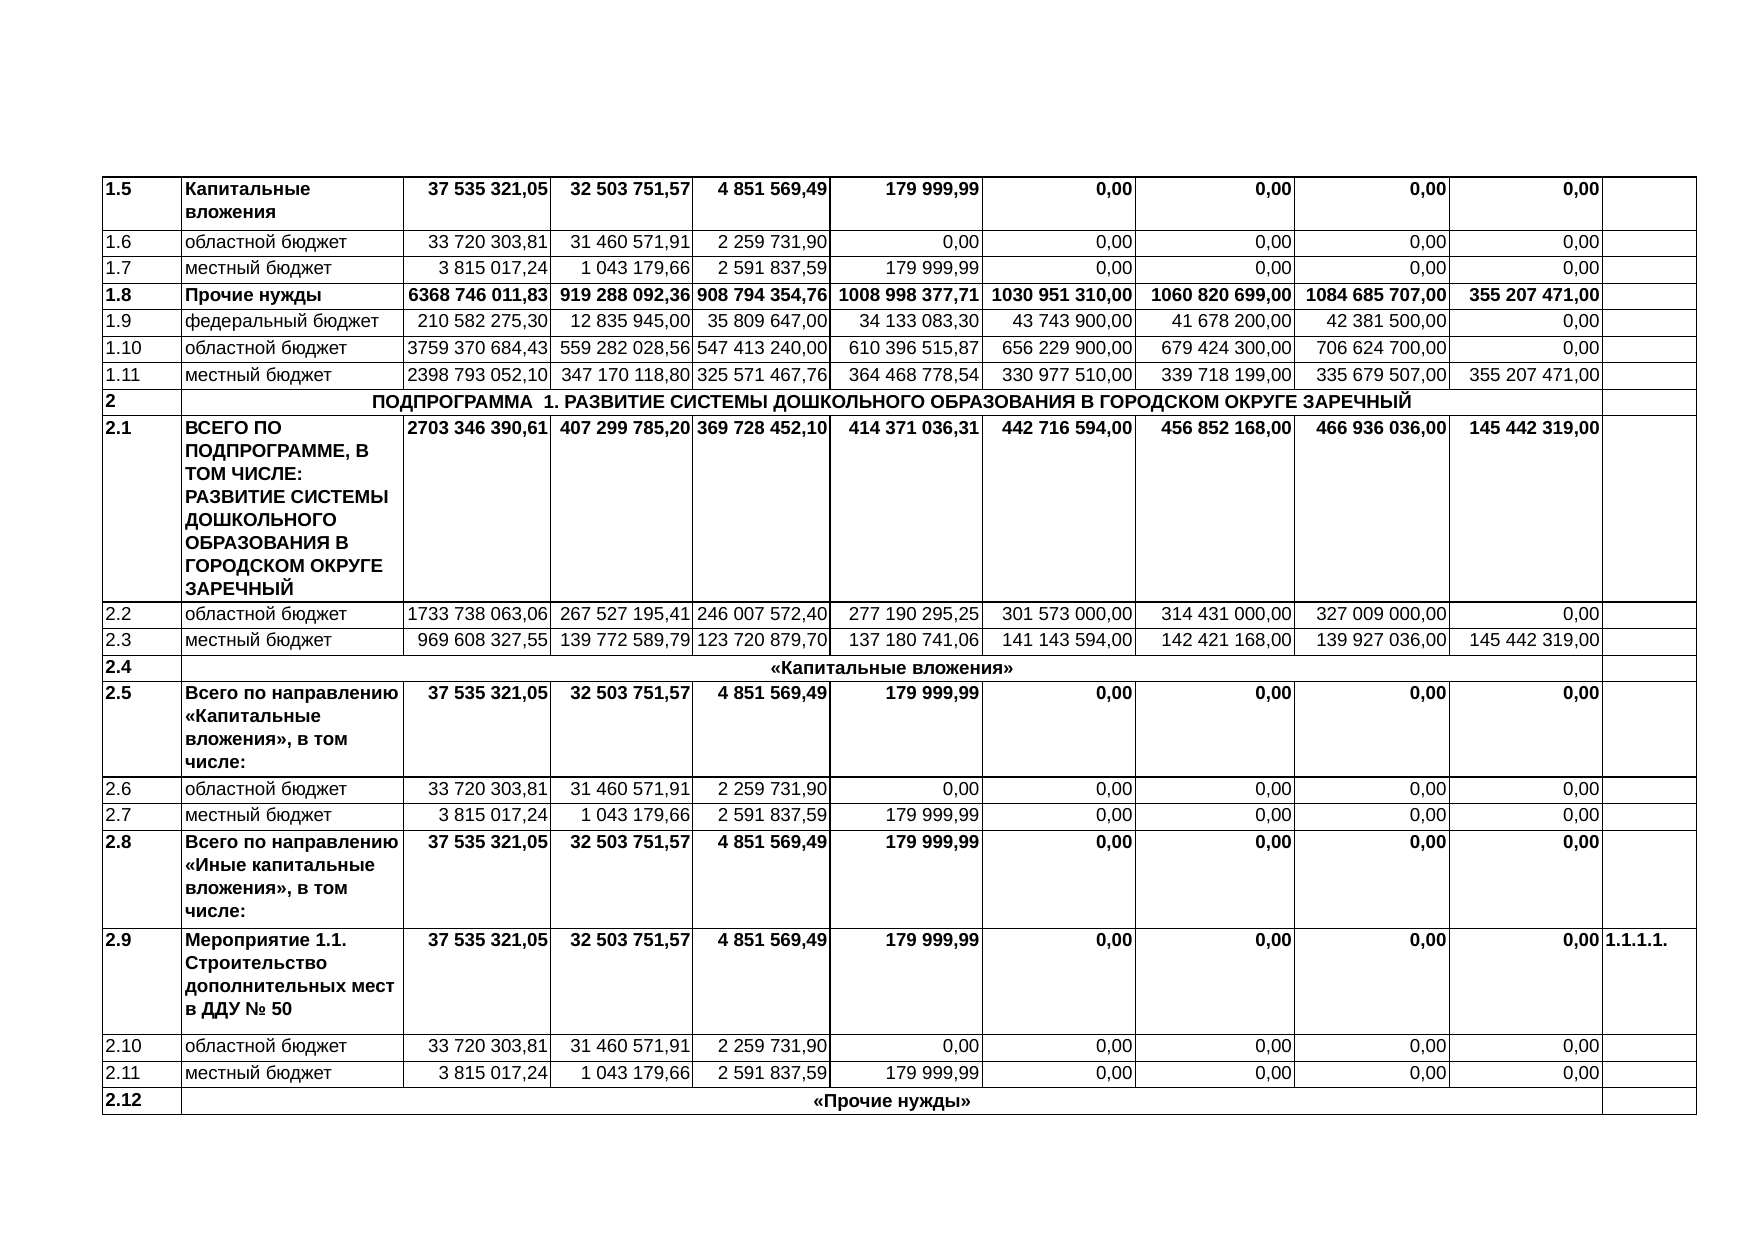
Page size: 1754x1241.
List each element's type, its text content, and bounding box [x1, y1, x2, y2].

table_cell [1603, 363, 1696, 389]
table_cell [1603, 656, 1696, 681]
table_cell 2 591 837,59 [693, 257, 829, 283]
table_cell 37 535 321,05 [404, 929, 550, 1034]
table_cell 12 835 945,00 [551, 310, 692, 336]
table_cell 0,00 [1136, 831, 1294, 928]
table_cell Прочие нужды [182, 284, 403, 309]
table_cell 31 460 571,91 [551, 1035, 692, 1061]
table_cell 41 678 200,00 [1136, 310, 1294, 336]
table_cell 3759 370 684,43 [404, 337, 550, 362]
table_cell 2.5 [103, 682, 181, 776]
table_cell 0,00 [1136, 1062, 1294, 1087]
table_cell 1084 685 707,00 [1295, 284, 1449, 309]
table_cell 2.10 [103, 1035, 181, 1061]
table_cell 35 809 647,00 [693, 310, 829, 336]
table_cell 314 431 000,00 [1136, 603, 1294, 628]
table_cell 0,00 [1295, 257, 1449, 283]
table_cell местный бюджет [182, 257, 403, 283]
table_cell 919 288 092,36 [551, 284, 692, 309]
table_cell областной бюджет [182, 603, 403, 628]
table_cell 32 503 751,57 [551, 831, 692, 928]
table_cell 0,00 [983, 778, 1135, 803]
table_cell 1.8 [103, 284, 181, 309]
table_cell [1603, 310, 1696, 336]
table_cell [1603, 603, 1696, 628]
table_cell 2398 793 052,10 [404, 363, 550, 389]
table_cell 37 535 321,05 [404, 682, 550, 776]
table_cell местный бюджет [182, 804, 403, 829]
table_cell 610 396 515,87 [831, 337, 982, 362]
table_cell 179 999,99 [831, 257, 982, 283]
table_cell 3 815 017,24 [404, 257, 550, 283]
table_cell 2.8 [103, 831, 181, 928]
table_cell 706 624 700,00 [1295, 337, 1449, 362]
table_cell местный бюджет [182, 1062, 403, 1087]
table_cell [1603, 804, 1696, 829]
table_cell [1603, 831, 1696, 928]
table_cell 0,00 [983, 1062, 1135, 1087]
table_cell [1603, 778, 1696, 803]
table_cell ПОДПРОГРАММА 1. РАЗВИТИЕ СИСТЕМЫ ДОШКОЛЬНОГО ОБРАЗОВАНИЯ В ГОРОДСКОМ ОКРУГЕ ЗАРЕЧНЫЙ [182, 390, 1602, 415]
table_cell 0,00 [983, 929, 1135, 1034]
table_cell 4 851 569,49 [693, 831, 829, 928]
table_cell 2 259 731,90 [693, 231, 829, 256]
table_cell 139 927 036,00 [1295, 629, 1449, 654]
table_cell 1030 951 310,00 [983, 284, 1135, 309]
table_cell 179 999,99 [831, 682, 982, 776]
table_cell 1 043 179,66 [551, 257, 692, 283]
table_cell 33 720 303,81 [404, 778, 550, 803]
table_cell 31 460 571,91 [551, 231, 692, 256]
table_cell 559 282 028,56 [551, 337, 692, 362]
table_cell 325 571 467,76 [693, 363, 829, 389]
table_cell 3 815 017,24 [404, 1062, 550, 1087]
table_cell 2 [103, 390, 181, 415]
table_cell 0,00 [831, 231, 982, 256]
table_cell 0,00 [1450, 778, 1602, 803]
table_cell ВСЕГО ПО ПОДПРОГРАММЕ, В ТОМ ЧИСЛЕ: РАЗВИТИЕ СИСТЕМЫ ДОШКОЛЬНОГО ОБРАЗОВАНИЯ В ГОРОДСКОМ ОКРУГЕ ЗАРЕЧНЫЙ [182, 416, 403, 601]
table_cell [1603, 257, 1696, 283]
table_cell 355 207 471,00 [1450, 363, 1602, 389]
table_cell 347 170 118,80 [551, 363, 692, 389]
table_cell 33 720 303,81 [404, 231, 550, 256]
table_cell 2.11 [103, 1062, 181, 1087]
table_cell [1603, 1035, 1696, 1061]
table_cell 0,00 [1295, 1035, 1449, 1061]
table_cell 179 999,99 [831, 831, 982, 928]
table_cell 301 573 000,00 [983, 603, 1135, 628]
table_cell 0,00 [1450, 831, 1602, 928]
table_cell Всего по направлению «Иные капитальные вложения», в том числе: [182, 831, 403, 928]
table_cell 2703 346 390,61 [404, 416, 550, 601]
table_cell 414 371 036,31 [831, 416, 982, 601]
table_cell 656 229 900,00 [983, 337, 1135, 362]
table_cell 0,00 [1450, 178, 1602, 229]
table_cell 0,00 [1295, 929, 1449, 1034]
table_cell [1603, 629, 1696, 654]
table_cell 0,00 [1295, 682, 1449, 776]
table_cell 2.4 [103, 656, 181, 681]
table_cell областной бюджет [182, 1035, 403, 1061]
table_cell [1603, 231, 1696, 256]
table_cell 32 503 751,57 [551, 929, 692, 1034]
table_cell 1.7 [103, 257, 181, 283]
table_cell 43 743 900,00 [983, 310, 1135, 336]
table_cell 1 043 179,66 [551, 1062, 692, 1087]
table_cell 0,00 [831, 1035, 982, 1061]
table_cell 0,00 [983, 231, 1135, 256]
table_cell 1008 998 377,71 [831, 284, 982, 309]
table_cell 1733 738 063,06 [404, 603, 550, 628]
table_cell [1603, 682, 1696, 776]
table_cell 0,00 [1295, 178, 1449, 229]
table_cell 1060 820 699,00 [1136, 284, 1294, 309]
table_cell 267 527 195,41 [551, 603, 692, 628]
table_cell 0,00 [1136, 929, 1294, 1034]
table_cell 330 977 510,00 [983, 363, 1135, 389]
table_cell [1603, 284, 1696, 309]
table_cell федеральный бюджет [182, 310, 403, 336]
table_cell 1.10 [103, 337, 181, 362]
table_cell 456 852 168,00 [1136, 416, 1294, 601]
table_cell 2 259 731,90 [693, 1035, 829, 1061]
table_cell [1603, 390, 1696, 415]
table_cell 246 007 572,40 [693, 603, 829, 628]
table_cell 407 299 785,20 [551, 416, 692, 601]
table_cell 1.9 [103, 310, 181, 336]
table_cell 364 468 778,54 [831, 363, 982, 389]
table_cell 139 772 589,79 [551, 629, 692, 654]
table_cell 2.7 [103, 804, 181, 829]
table_cell 1.6 [103, 231, 181, 256]
table_cell [1603, 1062, 1696, 1087]
table_cell 0,00 [1450, 929, 1602, 1034]
table_cell 0,00 [1136, 1035, 1294, 1061]
table_cell Всего по направлению «Капитальные вложения», в том числе: [182, 682, 403, 776]
table_cell 0,00 [1136, 257, 1294, 283]
table_cell 137 180 741,06 [831, 629, 982, 654]
table_cell 2.1 [103, 416, 181, 601]
table_cell 2.6 [103, 778, 181, 803]
table_cell 37 535 321,05 [404, 178, 550, 229]
table_cell 1.1.1.1. [1603, 929, 1696, 1034]
table_cell 679 424 300,00 [1136, 337, 1294, 362]
table_cell 2.2 [103, 603, 181, 628]
table_cell 0,00 [1450, 231, 1602, 256]
table_cell 0,00 [983, 804, 1135, 829]
table_cell 145 442 319,00 [1450, 629, 1602, 654]
table_cell 37 535 321,05 [404, 831, 550, 928]
table_cell 969 608 327,55 [404, 629, 550, 654]
table_cell 0,00 [983, 1035, 1135, 1061]
table_cell 142 421 168,00 [1136, 629, 1294, 654]
table_cell 0,00 [983, 831, 1135, 928]
table_cell 0,00 [1450, 804, 1602, 829]
table_cell Мероприятие 1.1. Строительство дополнительных мест в ДДУ № 50 [182, 929, 403, 1034]
table_cell 0,00 [1136, 178, 1294, 229]
table_cell областной бюджет [182, 231, 403, 256]
table_cell 2 591 837,59 [693, 804, 829, 829]
table_cell 908 794 354,76 [693, 284, 829, 309]
table_cell 355 207 471,00 [1450, 284, 1602, 309]
table_cell 1.5 [103, 178, 181, 229]
table_cell 179 999,99 [831, 929, 982, 1034]
table_cell 31 460 571,91 [551, 778, 692, 803]
table_cell 123 720 879,70 [693, 629, 829, 654]
table_cell 32 503 751,57 [551, 178, 692, 229]
table_cell 179 999,99 [831, 804, 982, 829]
table_cell 0,00 [1136, 804, 1294, 829]
table_cell 0,00 [1295, 231, 1449, 256]
table_cell 0,00 [1295, 1062, 1449, 1087]
table_cell [1603, 337, 1696, 362]
table_cell 3 815 017,24 [404, 804, 550, 829]
table_cell 0,00 [1295, 778, 1449, 803]
table_cell 369 728 452,10 [693, 416, 829, 601]
table_cell 0,00 [1450, 1062, 1602, 1087]
table_cell [1603, 1088, 1696, 1114]
table_cell 33 720 303,81 [404, 1035, 550, 1061]
table_cell 4 851 569,49 [693, 682, 829, 776]
table_cell 0,00 [983, 178, 1135, 229]
table_cell 0,00 [1136, 682, 1294, 776]
table_cell 141 143 594,00 [983, 629, 1135, 654]
table_cell 42 381 500,00 [1295, 310, 1449, 336]
table_cell местный бюджет [182, 363, 403, 389]
table_cell 0,00 [1295, 804, 1449, 829]
table_cell 2.12 [103, 1088, 181, 1114]
table_cell областной бюджет [182, 337, 403, 362]
table_cell 6368 746 011,83 [404, 284, 550, 309]
table_cell 0,00 [983, 682, 1135, 776]
table_cell 0,00 [1450, 1035, 1602, 1061]
table_cell 2 591 837,59 [693, 1062, 829, 1087]
table_cell 32 503 751,57 [551, 682, 692, 776]
table_cell 335 679 507,00 [1295, 363, 1449, 389]
table_cell 0,00 [1450, 337, 1602, 362]
table_cell 327 009 000,00 [1295, 603, 1449, 628]
table_cell 4 851 569,49 [693, 178, 829, 229]
table_cell областной бюджет [182, 778, 403, 803]
table_cell 547 413 240,00 [693, 337, 829, 362]
table_cell 2.3 [103, 629, 181, 654]
table_cell 210 582 275,30 [404, 310, 550, 336]
table_cell 442 716 594,00 [983, 416, 1135, 601]
table_cell 179 999,99 [831, 1062, 982, 1087]
table_cell 0,00 [983, 257, 1135, 283]
table_cell 0,00 [1450, 603, 1602, 628]
table_cell «Прочие нужды» [182, 1088, 1602, 1114]
table_cell 2.9 [103, 929, 181, 1034]
table_cell 179 999,99 [831, 178, 982, 229]
table_cell 0,00 [1136, 778, 1294, 803]
table_cell 0,00 [1136, 231, 1294, 256]
table_cell [1603, 178, 1696, 229]
table_cell 277 190 295,25 [831, 603, 982, 628]
table_cell 0,00 [1450, 682, 1602, 776]
table_cell Капитальные вложения [182, 178, 403, 229]
table_cell местный бюджет [182, 629, 403, 654]
table_cell 0,00 [831, 778, 982, 803]
table_cell 2 259 731,90 [693, 778, 829, 803]
table_cell 145 442 319,00 [1450, 416, 1602, 601]
table_cell 0,00 [1450, 310, 1602, 336]
table_cell 1 043 179,66 [551, 804, 692, 829]
table_cell 339 718 199,00 [1136, 363, 1294, 389]
table_cell 1.11 [103, 363, 181, 389]
table_cell 34 133 083,30 [831, 310, 982, 336]
table_cell [1603, 416, 1696, 601]
table_cell «Капитальные вложения» [182, 656, 1602, 681]
table_cell 0,00 [1450, 257, 1602, 283]
table_cell 4 851 569,49 [693, 929, 829, 1034]
table_cell 466 936 036,00 [1295, 416, 1449, 601]
table_cell 0,00 [1295, 831, 1449, 928]
